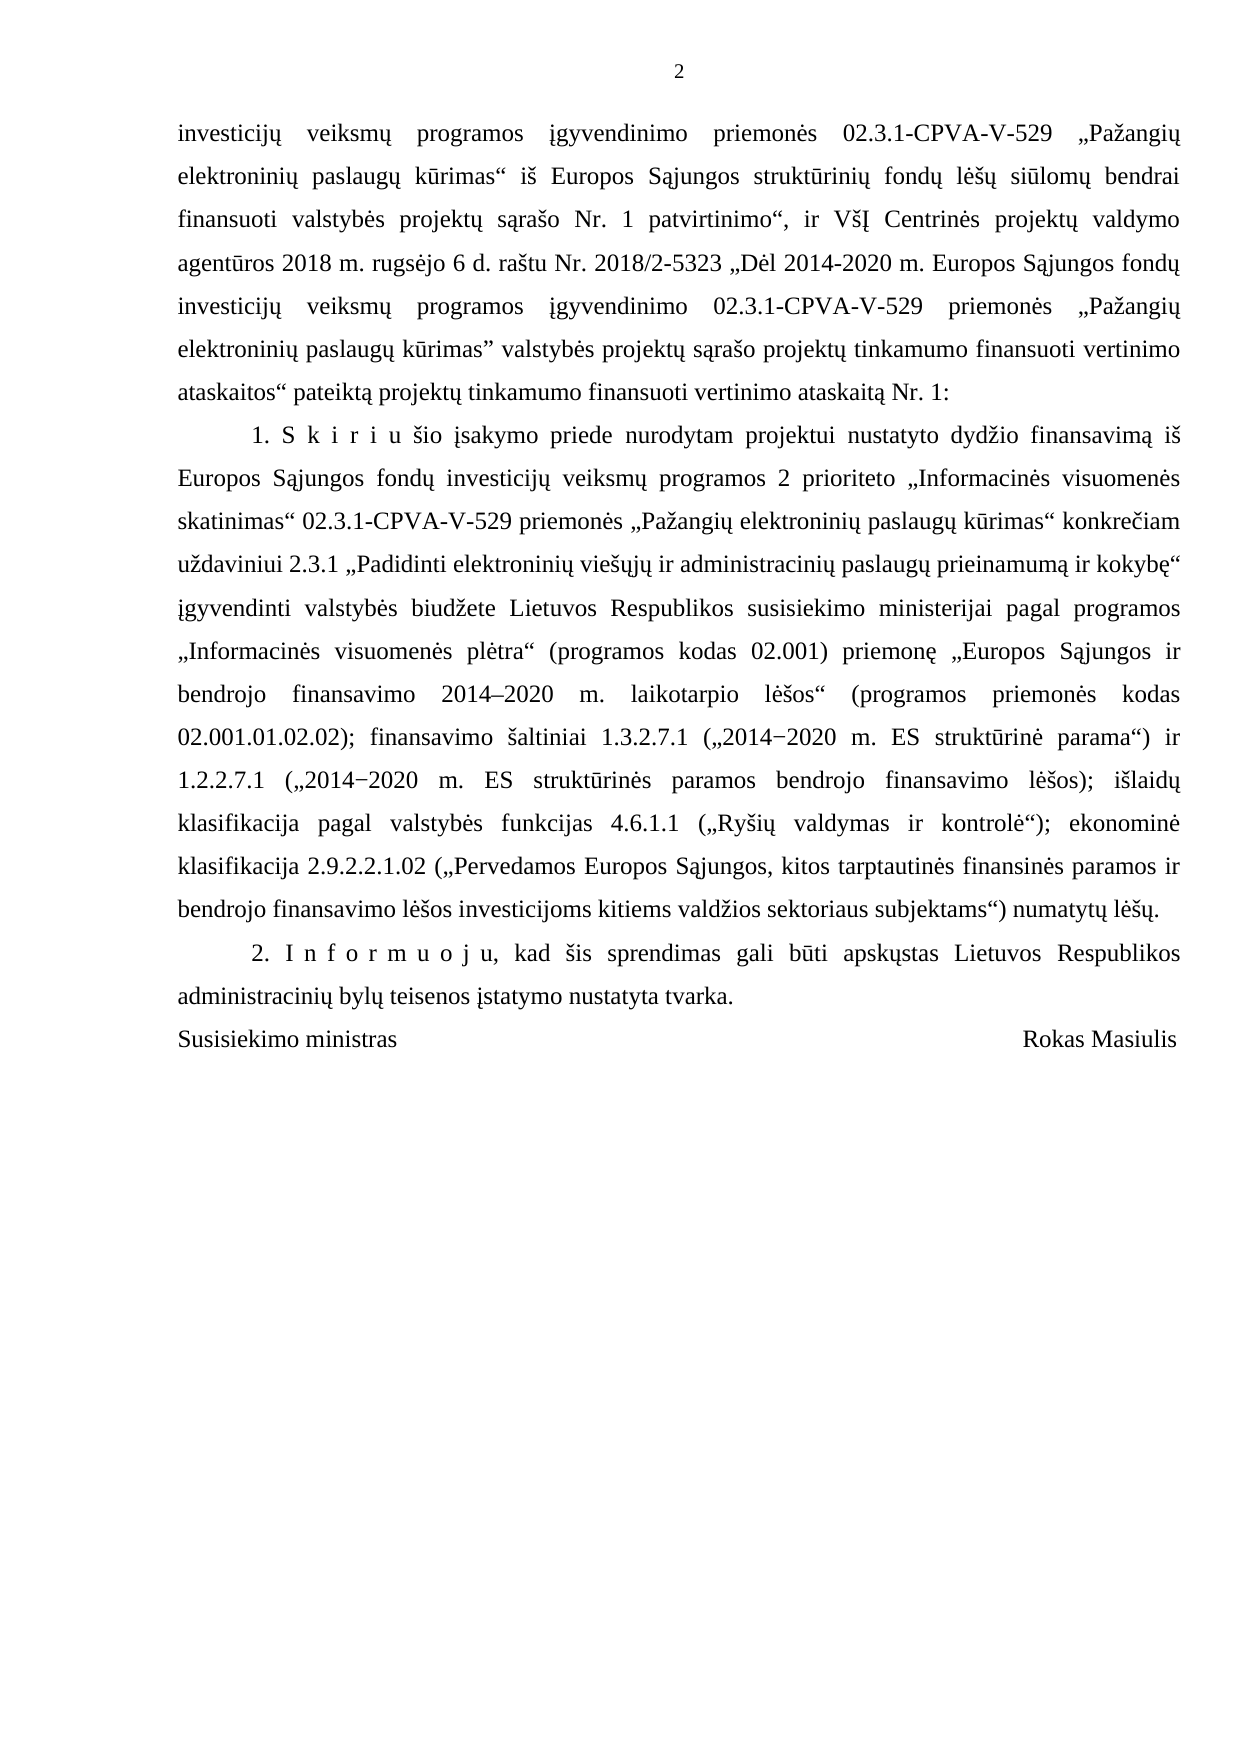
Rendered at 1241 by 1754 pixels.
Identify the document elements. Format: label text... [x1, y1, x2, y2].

text 1. S k i r i u šio įsakymo priede nurodytam projektui nustatyto dydžio finansavimą iš Europos Sąjungos fondų investicijų veiksmų programos 2 prioriteto „Informacinės visuomenės skatinimas“ 02.3.1-CPVA-V-529 priemonės „Pažangių elektroninių paslaugų kūrimas“ konkrečiam uždaviniui 2.3.1 „Padidinti elektroninių viešųjų ir administracinių paslaugų prieinamumą ir kokybę“ įgyvendinti valstybės biudžete Lietuvos Respublikos susisiekimo ministerijai pagal programos „Informacinės visuomenės plėtra“ (programos kodas 02.001) priemonę „Europos Sąjungos ir bendrojo finansavimo 2014–2020 m. laikotarpio lėšos“ (programos priemonės kodas 02.001.01.02.02); finansavimo šaltiniai 1.3.2.7.1 („2014−2020 m. ES struktūrinė parama“) ir 1.2.2.7.1 („2014−2020 m. ES struktūrinės paramos bendrojo finansavimo lėšos); išlaidų klasifikacija pagal valstybės funkcijas 4.6.1.1 („Ryšių valdymas ir kontrolė“); ekonominė klasifikacija 2.9.2.2.1.02 („Pervedamos Europos Sąjungos, kitos tarptautinės finansinės paramos ir bendrojo finansavimo lėšos investicijoms kitiems valdžios sektoriaus subjektams“) numatytų lėšų. [177, 420, 1181, 923]
text Susisiekimo ministras Rokas Masiulis [177, 1024, 1181, 1053]
text 2. Informuoju, kad šis sprendimas gali būti apskųstas Lietuvos Respublikos administracinių bylų teisenos įstatymo nustatyta tvarka. [177, 938, 1181, 1009]
text investicijų veiksmų programos įgyvendinimo priemonės 02.3.1-CPVA-V-529 „Pažangių elektroninių paslaugų kūrimas“ iš Europos Sąjungos struktūrinių fondų lėšų siūlomų bendrai finansuoti valstybės projektų sąrašo Nr. 1 patvirtinimo“, ir VšĮ Centrinės projektų valdymo agentūros 2018 m. rugsėjo 6 d. raštu Nr. 2018/2-5323 „Dėl 2014-2020 m. Europos Sąjungos fondų investicijų veiksmų programos įgyvendinimo 02.3.1-CPVA-V-529 priemonės „Pažangių elektroninių paslaugų kūrimas” valstybės projektų sąrašo projektų tinkamumo finansuoti vertinimo ataskaitos“ pateiktą projektų tinkamumo finansuoti vertinimo ataskaitą Nr. 1: [177, 118, 1181, 406]
